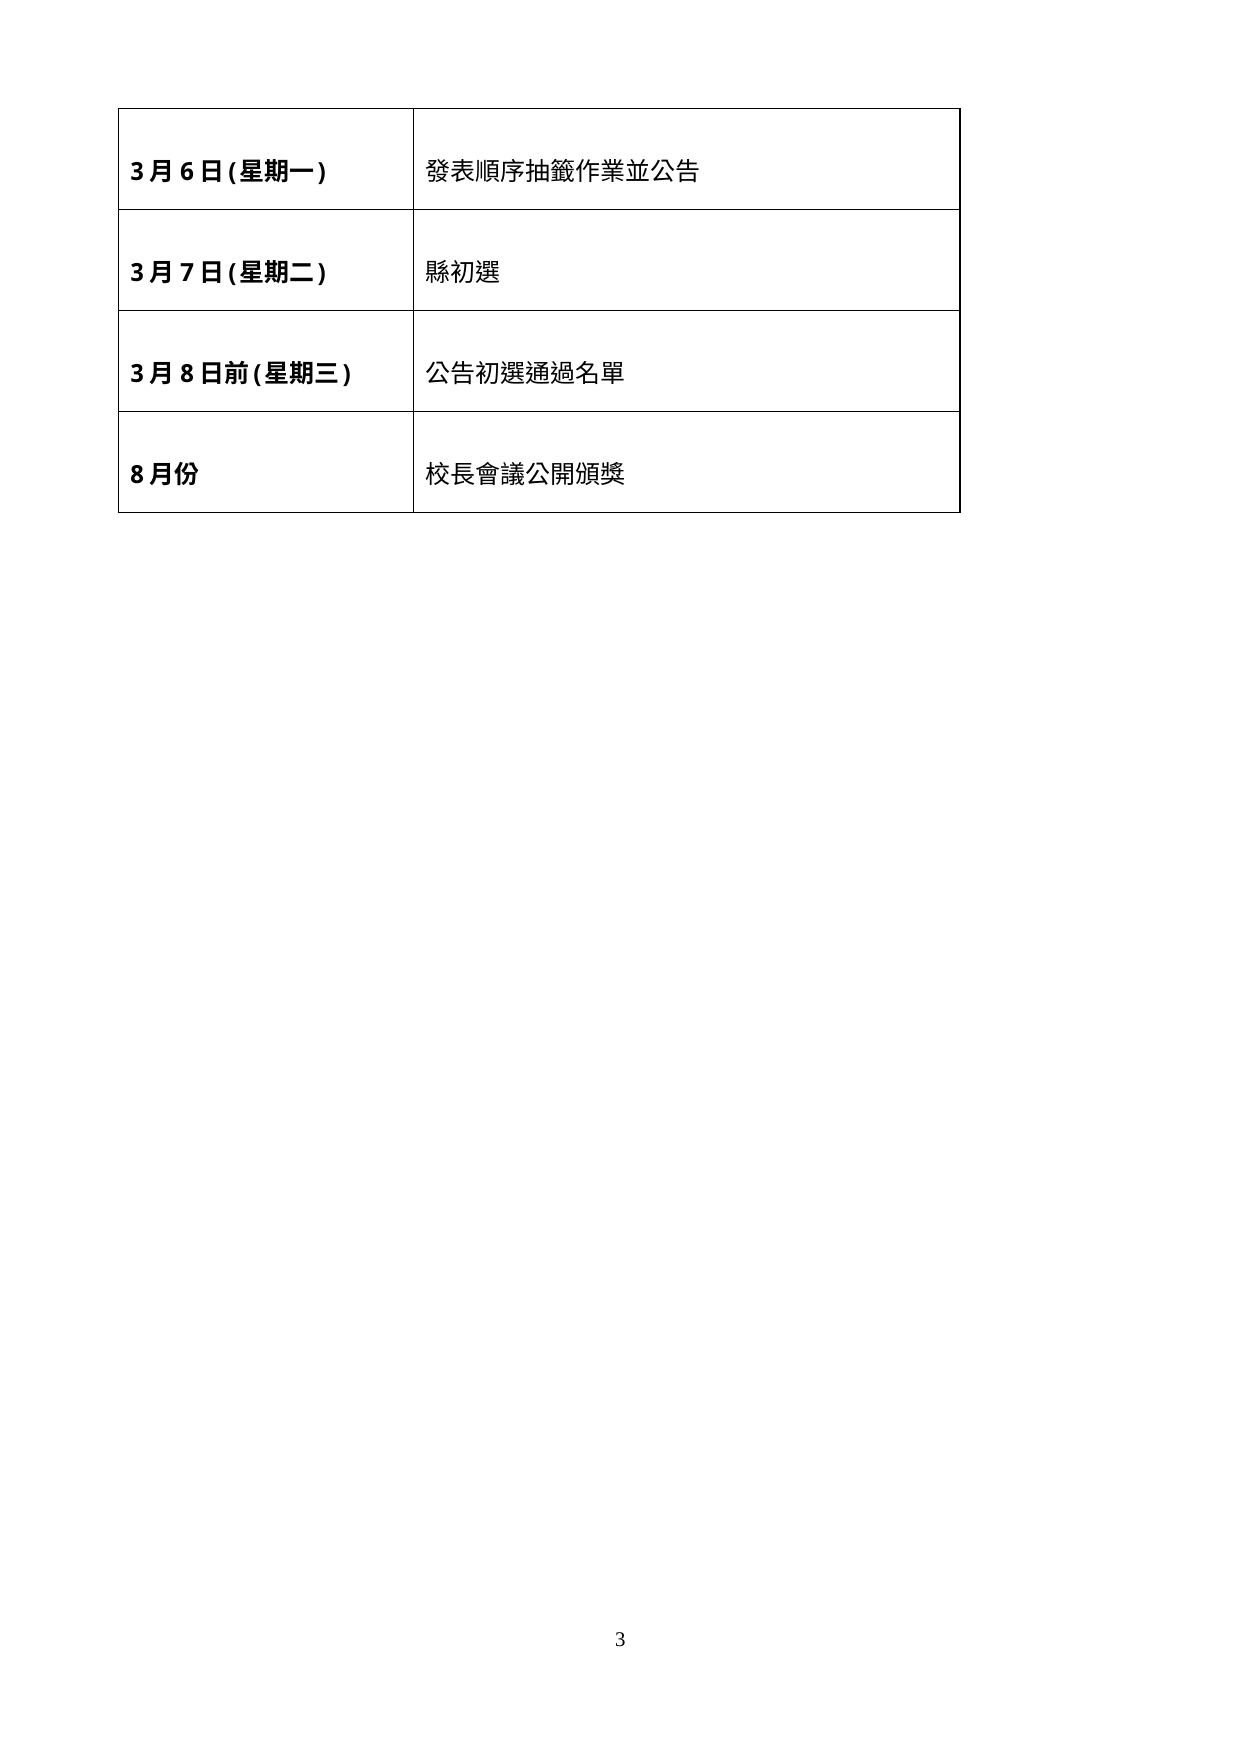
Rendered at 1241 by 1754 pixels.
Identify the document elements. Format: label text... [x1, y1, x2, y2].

table_cell 公告初選通過名單 [414, 311, 959, 411]
table_cell 3月7日(星期二) [119, 210, 413, 310]
table_cell 縣初選 [414, 210, 959, 310]
table_cell 3月8日前(星期三) [119, 311, 413, 411]
table_cell 8月份 [119, 412, 413, 512]
table_cell 校長會議公開頒獎 [414, 412, 959, 512]
table_cell 發表順序抽籤作業並公告 [414, 109, 959, 209]
table_cell 3月6日(星期一) [119, 109, 413, 209]
